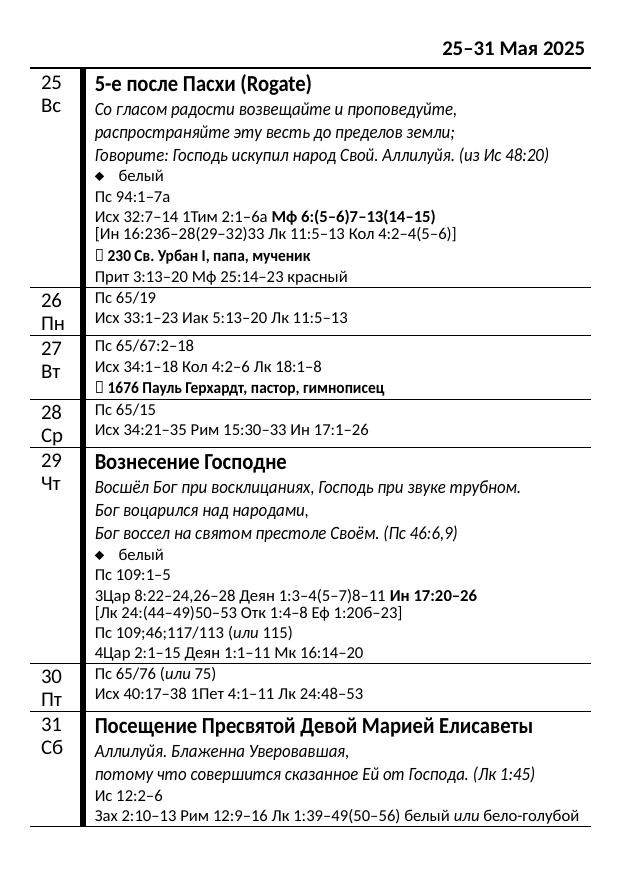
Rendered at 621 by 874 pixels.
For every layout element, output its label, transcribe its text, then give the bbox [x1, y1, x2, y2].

table_cell 26 Пн [30, 288, 80, 335]
table_header 25–31 Мая 2025 [30, 30, 591, 67]
table_cell 28 Ср [30, 400, 80, 447]
table_cell 27 Вт [30, 336, 80, 399]
table_cell Посещение Пресвятой Девой Марией Елисаветы Аллилуйя. Блаженна Уверовавшая, потому что совершится сказанное Ей от Господа. (Лк 1:45) Ис 12:2–6 Зах 2:10–13 Рим 12:9–16 Лк 1:39–49(50–56) белый или бело-голубой [86, 712, 591, 826]
table_cell Пс 65/67:2–18 Исх 34:1–18 Кол 4:2–6 Лк 18:1–8  1676 Пауль Герхардт, пастор, гимнописец [86, 336, 591, 399]
table_cell Пс 65/19 Исх 33:1–23 Иак 5:13–20 Лк 11:5–13 [86, 288, 591, 335]
table_cell Пс 65/76 (или 75) Исх 40:17–38 1Пет 4:1–11 Лк 24:48–53 [86, 664, 591, 711]
table_cell Вознесение Господне Восшёл Бог при восклицаниях, Господь при звуке трубном. Бог воцарился над народами, Бог воссел на святом престоле Своём. (Пс 46:6,9) белый Пс 109:1–5 3Цар 8:22–24,26–28 Деян 1:3–4(5–7)8–11 Ин 17:20–26 [Лк 24:(44–49)50–53 Отк 1:4–8 Еф 1:20б–23] Пс 109;46;117/113 (или 115) 4Цар 2:1–15 Деян 1:1–11 Мк 16:14–20 [86, 448, 591, 663]
table_cell 29 Чт [30, 448, 80, 663]
table_cell Пс 65/15 Исх 34:21–35 Рим 15:30–33 Ин 17:1–26 [86, 400, 591, 447]
table_cell 25 Вс [30, 69, 80, 287]
table_cell 5-е после Пасхи (Rogate) Со гласом радости возвещайте и проповедуйте, распространяйте эту весть до пределов земли; Говорите: Господь искупил народ Свой. Аллилуйя. (из Ис 48:20) белый Пс 94:1–7а Исх 32:7–14 1Тим 2:1–6а Мф 6:(5–6)7–13(14–15) [Ин 16:23б–28(29–32)33 Лк 11:5–13 Кол 4:2–4(5–6)]  230 Св. Урбан I, папа, мученик Прит 3:13–20 Мф 25:14–23 красный [86, 69, 591, 287]
table_cell 31 Сб [30, 712, 80, 826]
table_cell 30 Пт [30, 664, 80, 711]
